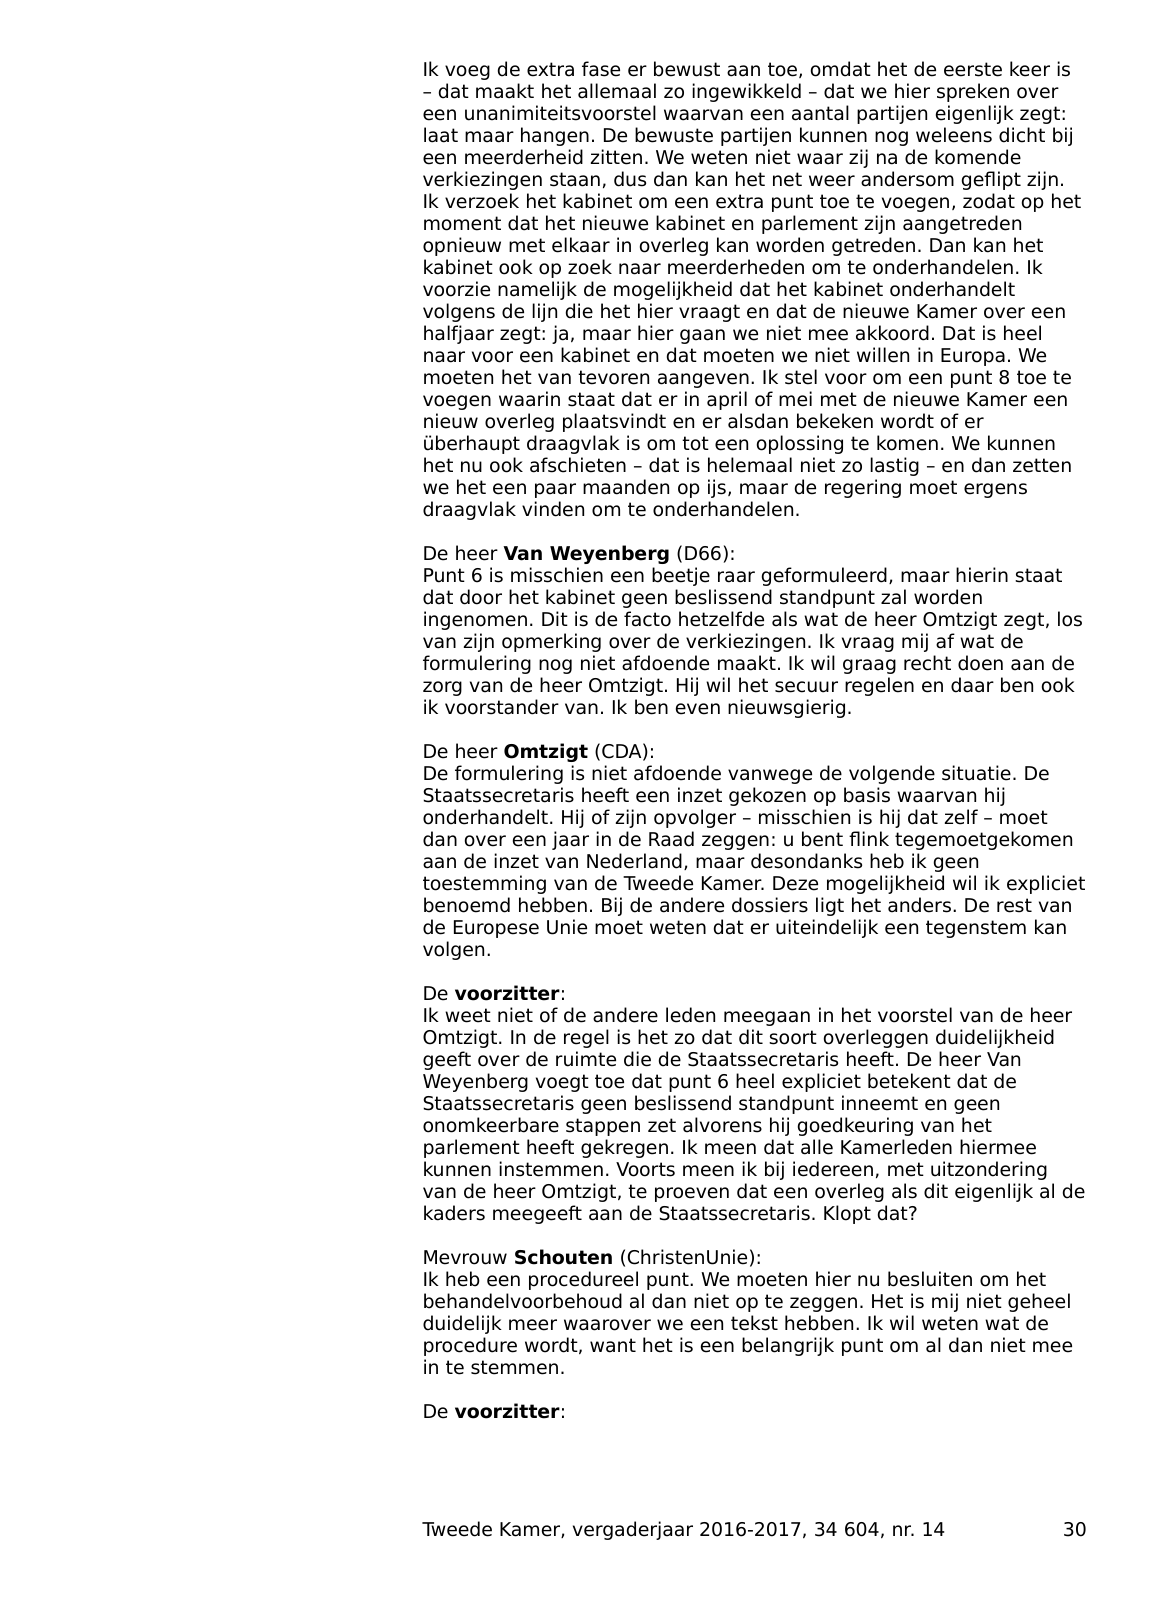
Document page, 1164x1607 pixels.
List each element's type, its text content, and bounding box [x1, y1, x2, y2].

text Mevrouw Schouten (ChristenUnie): [422, 1247, 1087, 1269]
text De formulering is niet afdoende vanwege de volgende situatie. De Staatssecretaris heeft een inzet gekozen op basis waarvan hij onderhandelt. Hij of zijn opvolger – misschien is hij dat zelf – moet dan over een jaar in de Raad zeggen: u bent flink tegemoetgekomen aan de inzet van Nederland, maar desondanks heb ik geen toestemming van de Tweede Kamer. Deze mogelijkheid wil ik expliciet benoemd hebben. Bij de andere dossiers ligt het anders. De rest van de Europese Unie moet weten dat er uiteindelijk een tegenstem kan volgen. [422, 763, 1087, 961]
text Punt 6 is misschien een beetje raar geformuleerd, maar hierin staat dat door het kabinet geen beslissend standpunt zal worden ingenomen. Dit is de facto hetzelfde als wat de heer Omtzigt zegt, los van zijn opmerking over de verkiezingen. Ik vraag mij af wat de formulering nog niet afdoende maakt. Ik wil graag recht doen aan de zorg van de heer Omtzigt. Hij wil het secuur regelen en daar ben ook ik voorstander van. Ik ben even nieuwsgierig. [422, 565, 1087, 719]
text Ik voeg de extra fase er bewust aan toe, omdat het de eerste keer is – dat maakt het allemaal zo ingewikkeld – dat we hier spreken over een unanimiteitsvoorstel waarvan een aantal partijen eigenlijk zegt: laat maar hangen. De bewuste partijen kunnen nog weleens dicht bij een meerderheid zitten. We weten niet waar zij na de komende verkiezingen staan, dus dan kan het net weer andersom geflipt zijn. Ik verzoek het kabinet om een extra punt toe te voegen, zodat op het moment dat het nieuwe kabinet en parlement zijn aangetreden opnieuw met elkaar in overleg kan worden getreden. Dan kan het kabinet ook op zoek naar meerderheden om te onderhandelen. Ik voorzie namelijk de mogelijkheid dat het kabinet onderhandelt volgens de lijn die het hier vraagt en dat de nieuwe Kamer over een halfjaar zegt: ja, maar hier gaan we niet mee akkoord. Dat is heel naar voor een kabinet en dat moeten we niet willen in Europa. We moeten het van tevoren aangeven. Ik stel voor om een punt 8 toe te voegen waarin staat dat er in april of mei met de nieuwe Kamer een nieuw overleg plaatsvindt en er alsdan bekeken wordt of er überhaupt draagvlak is om tot een oplossing te komen. We kunnen het nu ook afschieten – dat is helemaal niet zo lastig – en dan zetten we het een paar maanden op ijs, maar de regering moet ergens draagvlak vinden om te onderhandelen. [422, 59, 1087, 521]
text De voorzitter: [422, 983, 1087, 1005]
text De heer Van Weyenberg (D66): [422, 543, 1087, 565]
text Ik weet niet of de andere leden meegaan in het voorstel van de heer Omtzigt. In de regel is het zo dat dit soort overleggen duidelijkheid geeft over de ruimte die de Staatssecretaris heeft. De heer Van Weyenberg voegt toe dat punt 6 heel expliciet betekent dat de Staatssecretaris geen beslissend standpunt inneemt en geen onomkeerbare stappen zet alvorens hij goedkeuring van het parlement heeft gekregen. Ik meen dat alle Kamerleden hiermee kunnen instemmen. Voorts meen ik bij iedereen, met uitzondering van de heer Omtzigt, te proeven dat een overleg als dit eigenlijk al de kaders meegeeft aan de Staatssecretaris. Klopt dat? [422, 1005, 1087, 1224]
text Ik heb een procedureel punt. We moeten hier nu besluiten om het behandelvoorbehoud al dan niet op te zeggen. Het is mij niet geheel duidelijk meer waarover we een tekst hebben. Ik wil weten wat de procedure wordt, want het is een belangrijk punt om al dan niet mee in te stemmen. [422, 1269, 1087, 1379]
text De voorzitter: [422, 1401, 1087, 1423]
text De heer Omtzigt (CDA): [422, 741, 1087, 763]
